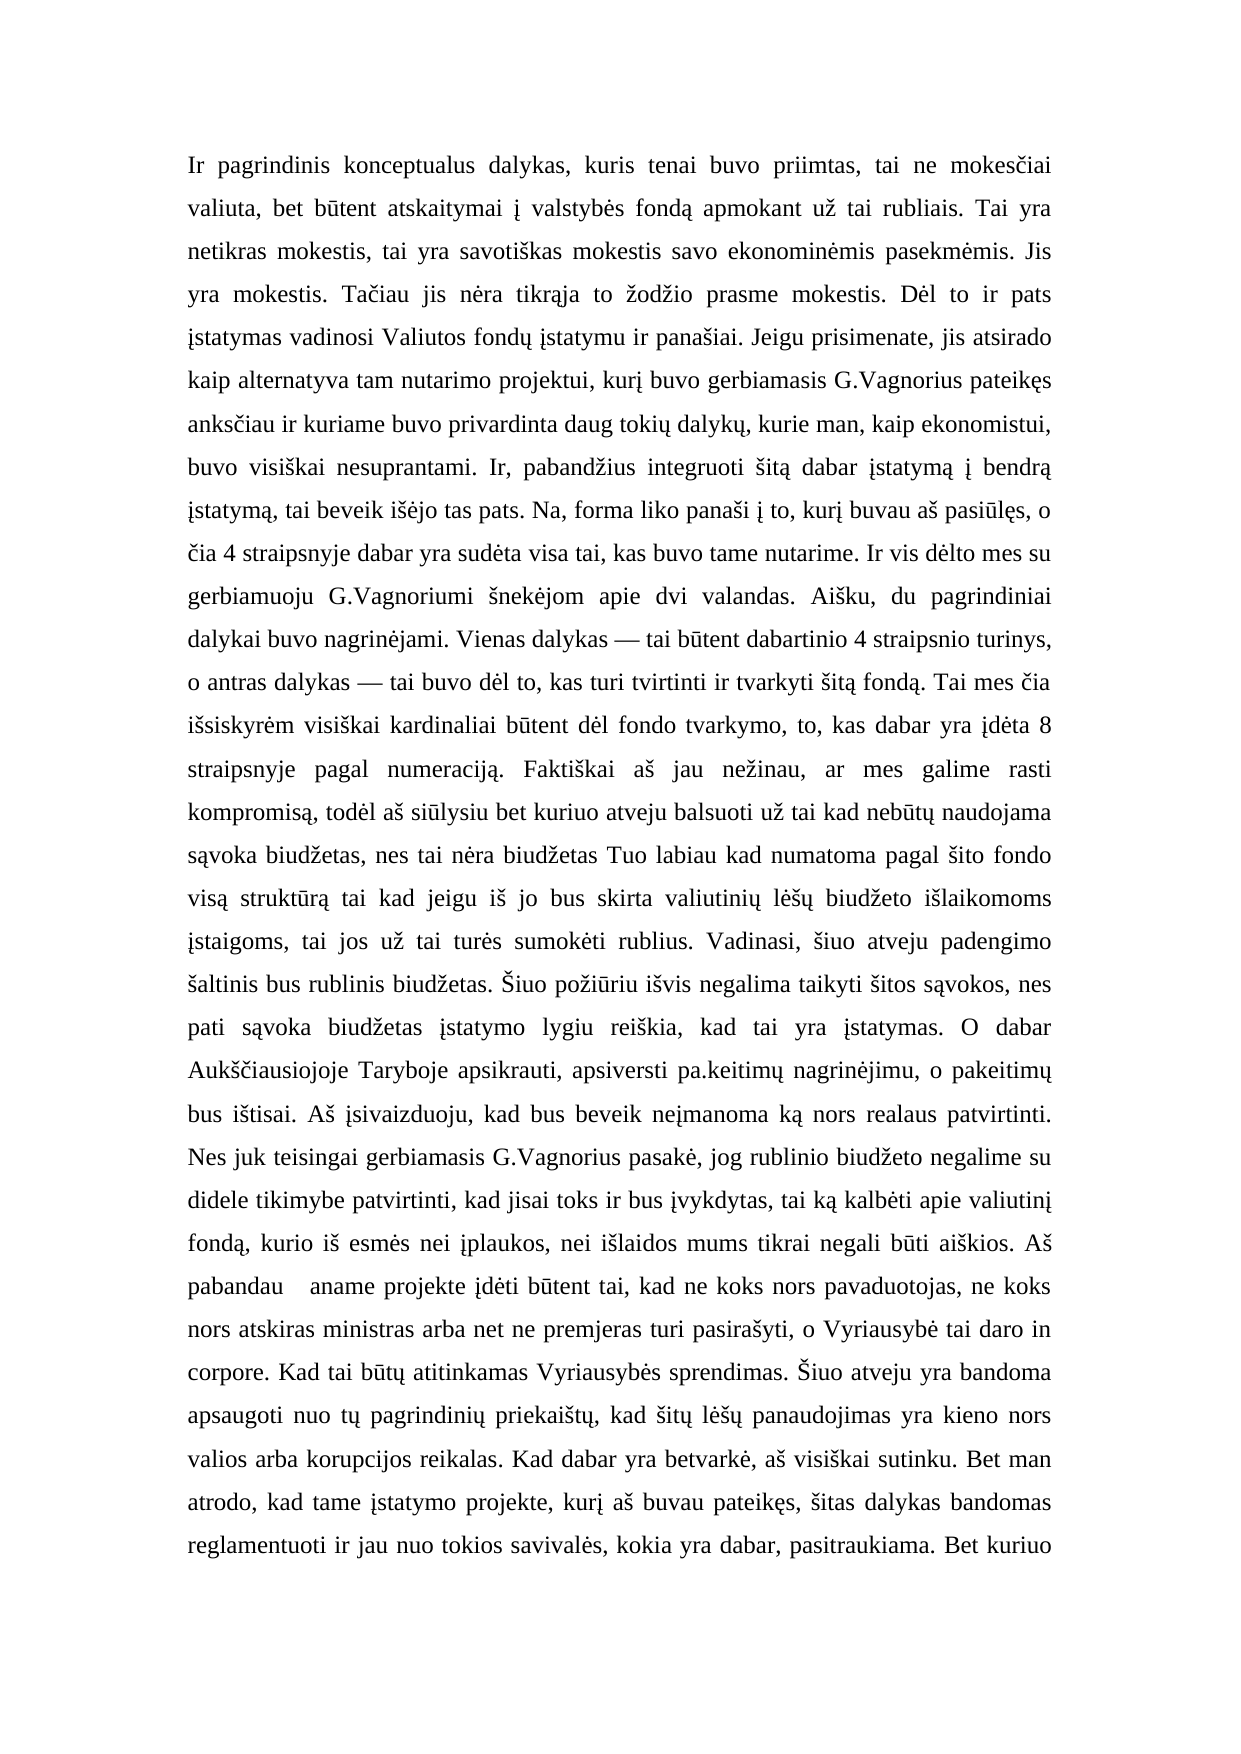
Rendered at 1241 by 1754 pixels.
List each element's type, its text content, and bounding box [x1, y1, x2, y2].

text Ir pagrindinis konceptualus dalykas, kuris tenai buvo priimtas, tai ne mokesčiai valiuta, bet būtent atskaitymai į valstybės fondą apmokant už tai rubliais. Tai yra netikras mokestis, tai yra savotiškas mokestis savo ekonominėmis pasekmėmis. Jis yra mokestis. Tačiau jis nėra tikrąja to žodžio prasme mokestis. Dėl to ir pats įstatymas vadinosi Valiutos fondų įstatymu ir panašiai. Jeigu prisimenate, jis atsirado kaip alternatyva tam nutarimo projektui, kurį buvo gerbiamasis G.Vagnorius pateikęs anksčiau ir kuriame buvo privardinta daug tokių dalykų, kurie man, kaip ekonomistui, buvo visiškai nesuprantami. Ir, pabandžius integruoti šitą dabar įstatymą į bendrą įstatymą, tai beveik išėjo tas pats. Na, forma liko panaši į to, kurį buvau aš pasiūlęs, o čia 4 straipsnyje dabar yra sudėta visa tai, kas buvo tame nutarime. Ir vis dėlto mes su gerbiamuoju G.Vagnoriumi šnekėjom apie dvi valandas. Aišku, du pagrindiniai dalykai buvo nagrinėjami. Vienas dalykas — tai būtent dabartinio 4 straipsnio turinys, o antras dalykas — tai buvo dėl to, kas turi tvirtinti ir tvarkyti šitą fondą. Tai mes čia išsiskyrėm visiškai kardinaliai būtent dėl fondo tvarkymo, to, kas dabar yra įdėta 8 straipsnyje pagal numeraciją. Faktiškai aš jau nežinau, ar mes galime rasti kompromisą, todėl aš siūlysiu bet kuriuo atveju balsuoti už tai kad nebūtų naudojama sąvoka biudžetas, nes tai nėra biudžetas Tuo labiau kad numatoma pagal šito fondo visą struktūrą tai kad jeigu iš jo bus skirta valiutinių lėšų biudžeto išlaikomoms įstaigoms, tai jos už tai turės sumokėti rublius. Vadinasi, šiuo atveju padengimo šaltinis bus rublinis biudžetas. Šiuo požiūriu išvis negalima taikyti šitos sąvokos, nes pati sąvoka biudžetas įstatymo lygiu reiškia, kad tai yra įstatymas. O dabar Aukščiausiojoje Taryboje apsikrauti, apsiversti pa.keitimų nagrinėjimu, o pakeitimų bus ištisai. Aš įsivaizduoju, kad bus beveik neįmanoma ką nors realaus patvirtinti. Nes juk teisingai gerbiamasis G.Vagnorius pasakė, jog rublinio biudžeto negalime su didele tikimybe patvirtinti, kad jisai toks ir bus įvykdytas, tai ką kalbėti apie valiutinį fondą, kurio iš esmės nei įplaukos, nei išlaidos mums tikrai negali būti aiškios. Aš pabandau aname projekte įdėti būtent tai, kad ne koks nors pavaduotojas, ne koks nors atskiras ministras arba net ne premjeras turi pasirašyti, o Vyriausybė tai daro in corpore. Kad tai būtų atitinkamas Vyriausybės sprendimas. Šiuo atveju yra bandoma apsaugoti nuo tų pagrindinių priekaištų, kad šitų lėšų panaudojimas yra kieno nors valios arba korupcijos reikalas. Kad dabar yra betvarkė, aš visiškai sutinku. Bet man atrodo, kad tame įstatymo projekte, kurį aš buvau pateikęs, šitas dalykas bandomas reglamentuoti ir jau nuo tokios savivalės, kokia yra dabar, pasitraukiama. Bet kuriuo [187, 150, 1053, 1559]
